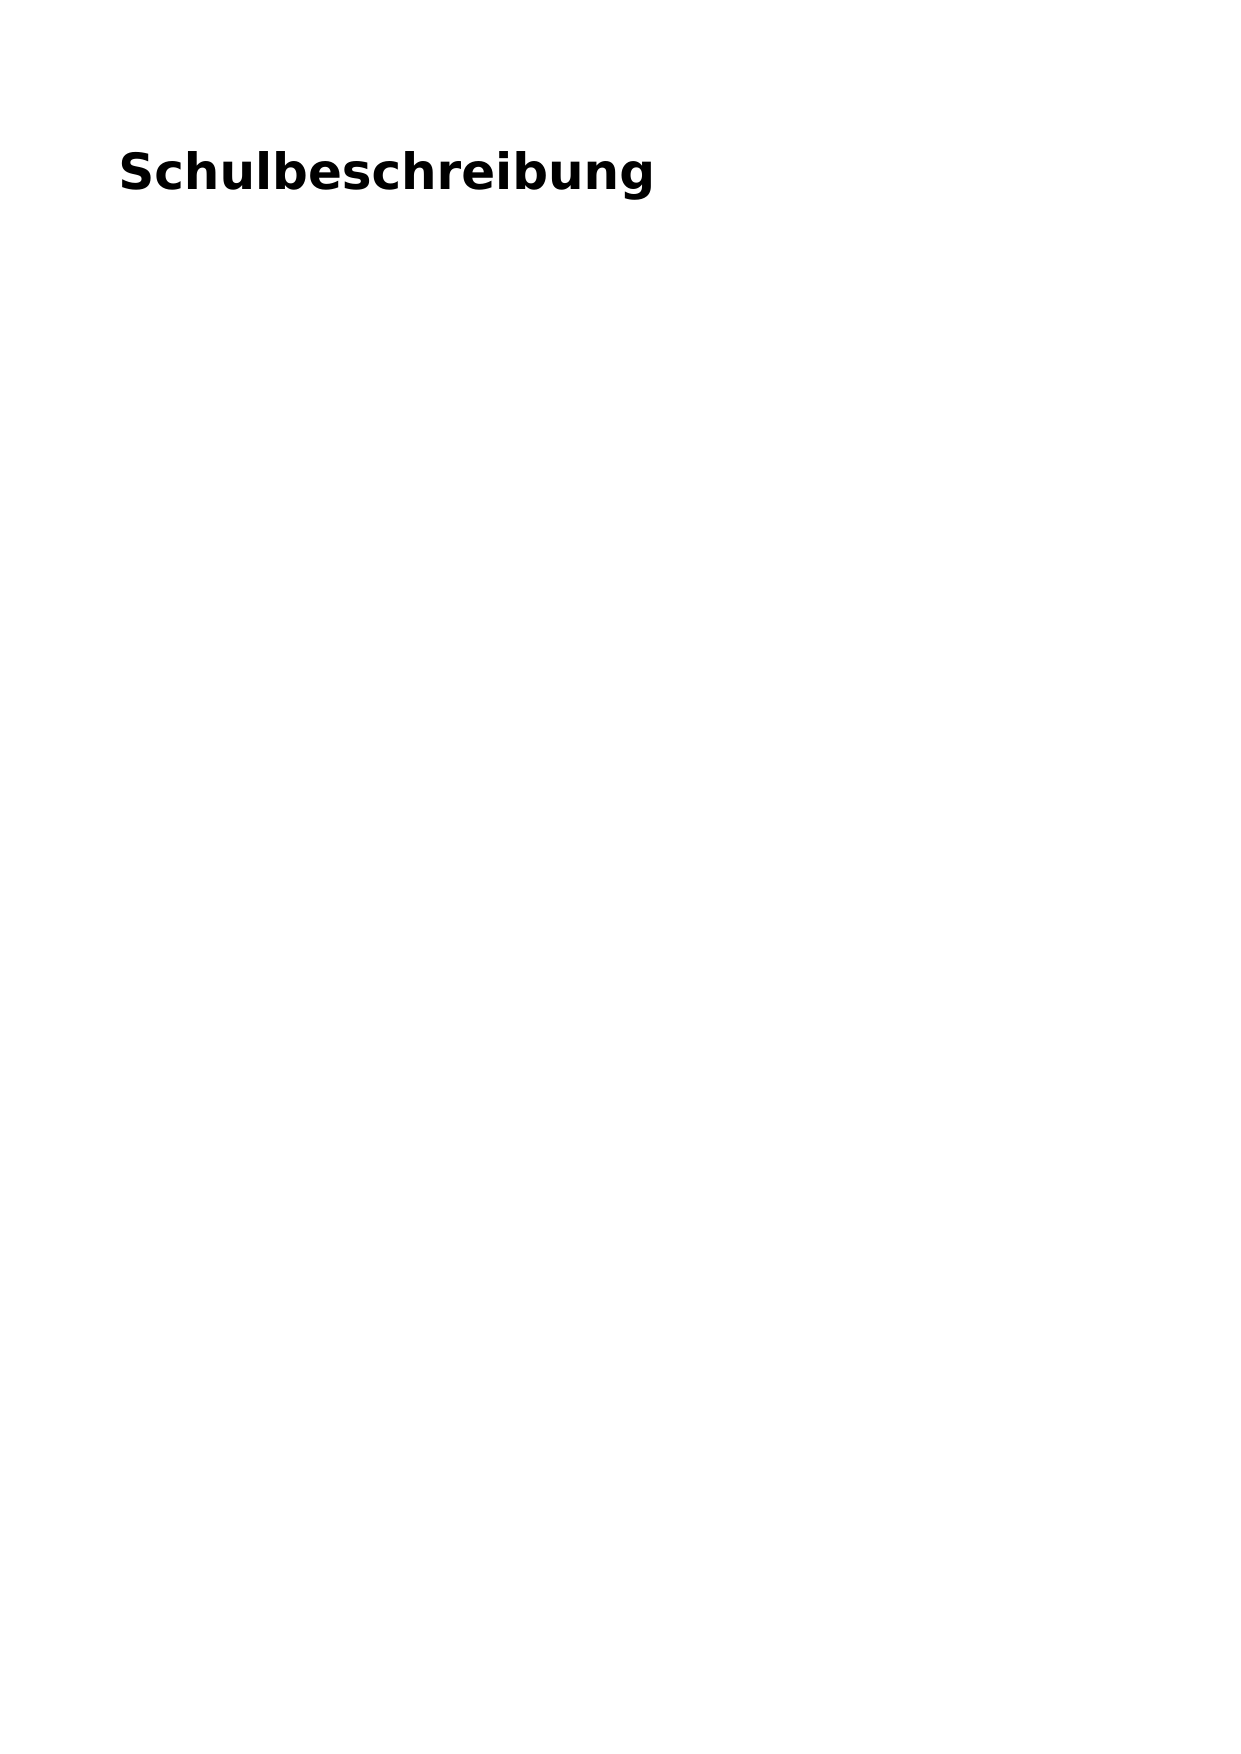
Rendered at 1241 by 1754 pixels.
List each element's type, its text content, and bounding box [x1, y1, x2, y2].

subtitle Schulbeschreibung [118, 143, 1122, 201]
